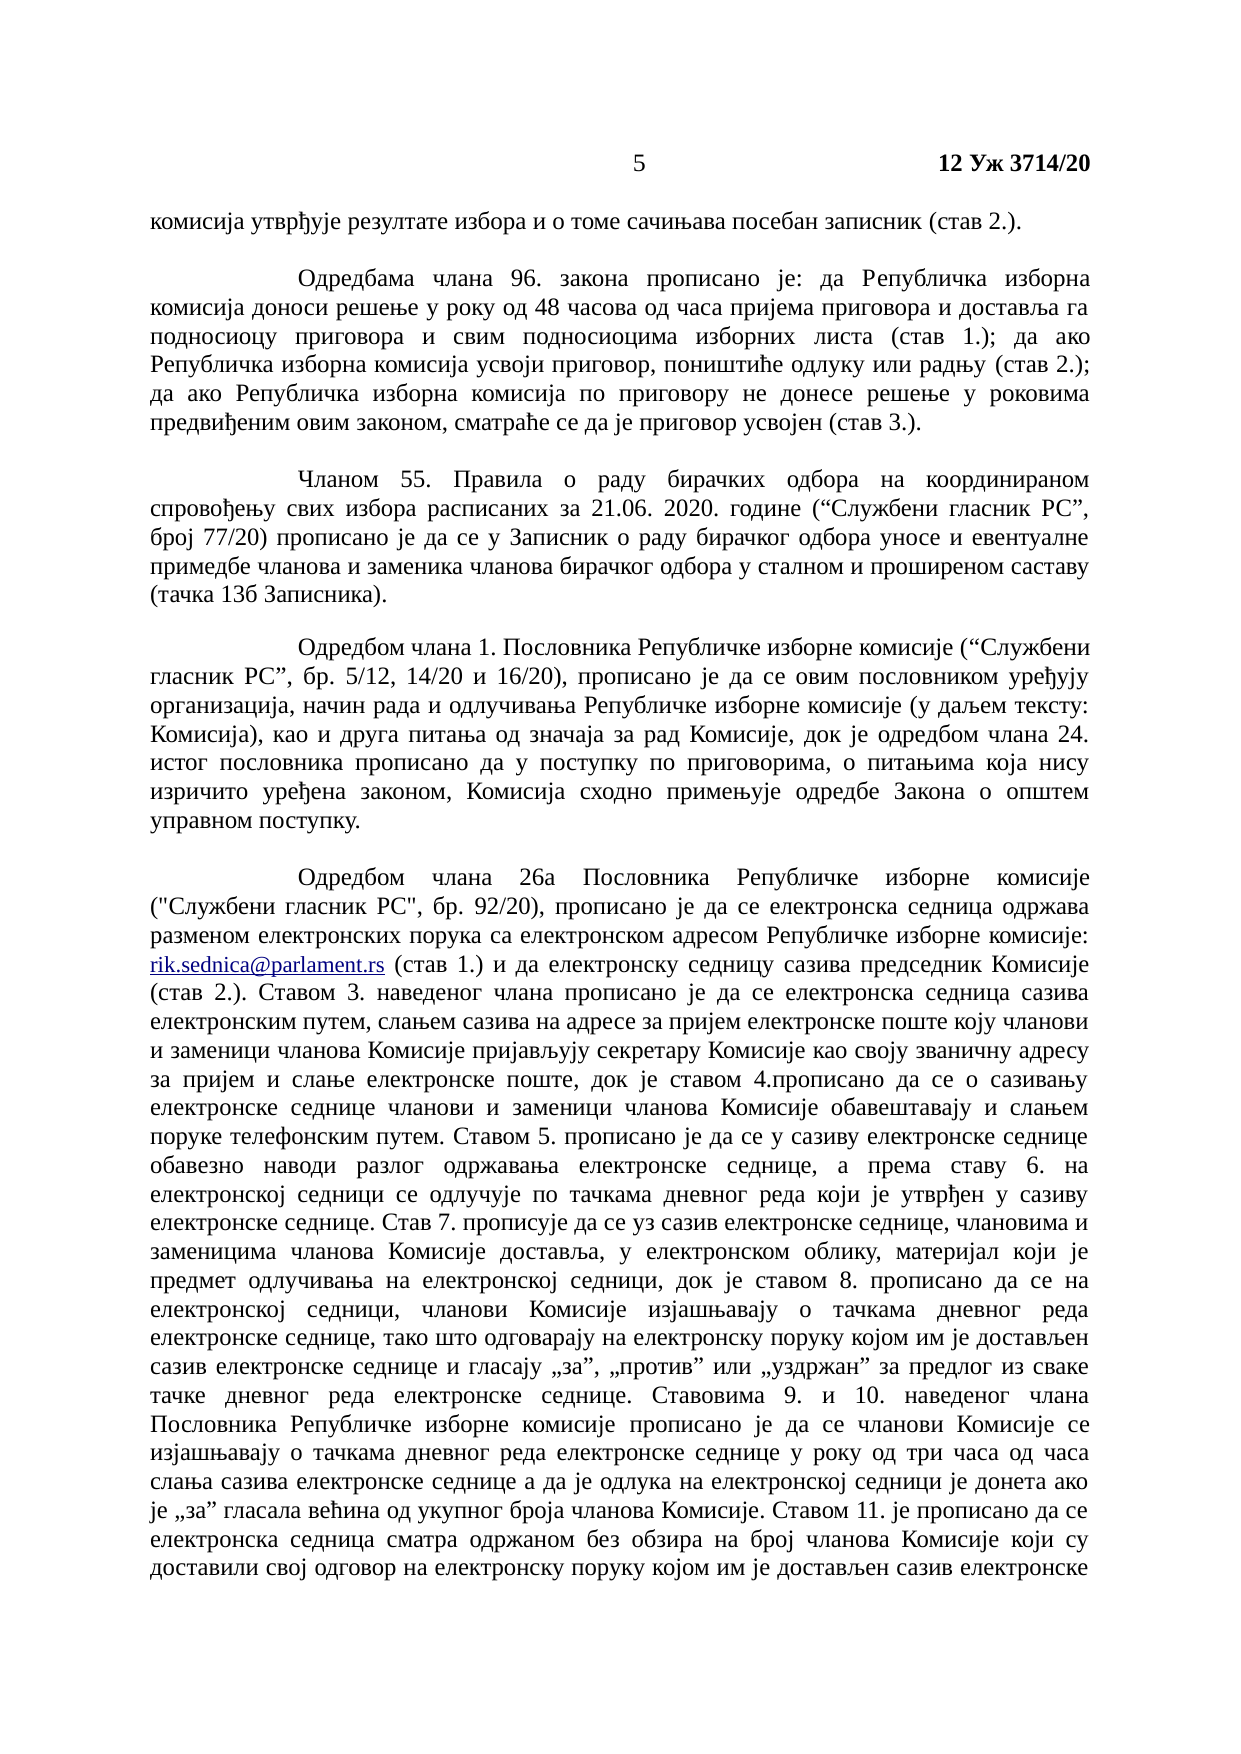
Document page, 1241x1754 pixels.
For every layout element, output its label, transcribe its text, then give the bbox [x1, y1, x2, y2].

text Одредбом члана 1. Пословника Републичке изборне комисије (“Службени гласник РС”, бр. 5/12, 14/20 и 16/20), прописано је да се овим пословником уређују организација, начин рада и одлучивања Републичке изборне комисије (у даљем тексту: Комисија), као и друга питања од значаја за рад Комисије, док је одредбом члана 24. истог пословника прописано да у поступку по приговорима, о питањима која нису изричито уређена законом, Комисија сходно примењује одредбе Закона о општем управном поступку. [150, 632, 1090, 834]
text Одредбама члана 96. закона прописано је: да Републичка изборна комисија доноси решење у року од 48 часова од часа пријема приговора и доставља га подносиоцу приговора и свим подносиоцима изборних листа (став 1.); да ако Републичка изборна комисија усвоји приговор, поништиће одлуку или радњу (став 2.); да ако Републичка изборна комисија по приговору не донесе решење у роковима предвиђеним овим законом, сматраће се да је приговор усвојен (став 3.). [150, 263, 1090, 436]
text Одредбом члана 26а Пословника Републичке изборне комисије ("Службени гласник РС", бр. 92/20), прописано је да се електронска седница одржава разменом електронских порука са електронском адресом Републичке изборне комисије: rik.sednica@parlament.rs (став 1.) и да електронску седницу сазива председник Комисије (став 2.). Ставом 3. наведеног члана прописано је да се електронска седница сазива електронским путем, слањем сазива на адресе за пријем електронске поште коју чланови и заменици чланова Комисије пријављују секретару Комисије као своју званичну адресу за пријем и слање електронске поште, док је ставом 4.прописано да се о сазивању електронске седнице чланови и заменици чланова Комисије обавештавају и слањем поруке телефонским путем. Ставом 5. прописано је да се у сазиву електронске седнице обавезно наводи разлог одржавања електронске седнице, а према ставу 6. на електронској седници се одлучује по тачкама дневног реда који је утврђен у сазиву електронске седнице. Став 7. прописује да се уз сазив електронске седнице, члановима и заменицима чланова Комисије доставља, у електронском облику, материјал који је предмет одлучивања на електронској седници, док је ставом 8. прописано да се на електронској седници, чланови Комисије изјашњавају о тачкама дневног реда електронске седнице, тако што одговарају на електронску поруку којом им је достављен сазив електронске седнице и гласају „за”, „против” или „уздржан” за предлог из сваке тачке дневног реда електронске седнице. Ставовима 9. и 10. наведеног члана Пословника Републичке изборне комисије прописано је да се чланови Комисије се изјашњавају о тачкама дневног реда електронске седнице у року од три часа од часа слања сазива електронске седнице а да је одлука на електронској седници је донета ако је „за” гласала већина од укупног броја чланова Комисије. Ставом 11. је прописано да се електронска седница сматра одржаном без обзира на број чланова Комисије који су доставили свој одговор на електронску поруку којом им је достављен сазив електронске [150, 862, 1090, 1581]
text Чланом 55. Правила о раду бирачких одбора на координираном спровођењу свих избора расписаних за 21.06. 2020. године (“Службени гласник РС”, број 77/20) прописано је да се у Записник о раду бирачког одбора уносе и евентуалне примедбе чланова и заменика чланова бирачког одбора у сталном и проширеном саставу (тачка 13б Записника). [150, 464, 1090, 608]
text комисија утврђује резултате избора и о томе сачињава посебан записник (став 2.). [150, 206, 1090, 234]
